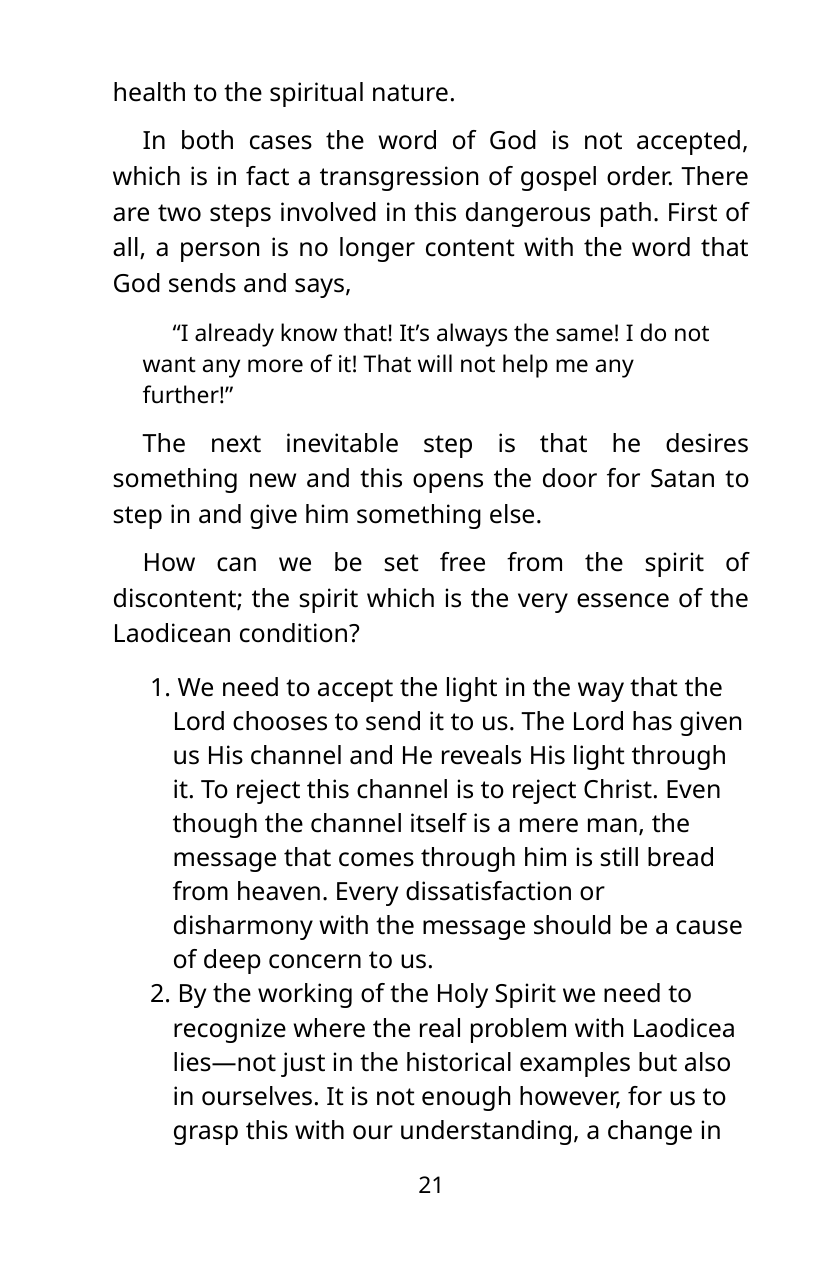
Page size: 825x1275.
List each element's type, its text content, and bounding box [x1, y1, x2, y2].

text “I already know that! It’s always the same! I do not want any more of it! That will not help me any further!” [142, 316, 720, 410]
text How can we be set free from the spirit of discontent; the spirit which is the very essence of the Laodicean condition? [112, 544, 750, 650]
list We need to accept the light in the way that the Lord chooses to send it to us. The Lord has given us His channel and He reveals His light through it. To reject this channel is to reject Christ. Even though the channel itself is a mere man, the message that comes through him is still bread from heaven. Every dissatisfaction or disharmony with the message should be a cause of deep concern to us. [150, 669, 750, 976]
text health to the spiritual nature. [112, 75, 750, 109]
list By the working of the Holy Spirit we need to recognize where the real problem with Laodicea lies—not just in the historical examples but also in ourselves. It is not enough however, for us to grasp this with our understanding, a change in [150, 976, 750, 1146]
text The next inevitable step is that he desires something new and this opens the door for Satan to step in and give him something else. [112, 425, 750, 531]
text In both cases the word of God is not accepted, which is in fact a transgression of gospel order. There are two steps involved in this dangerous path. First of all, a person is no longer content with the word that God sends and says, [112, 123, 750, 300]
